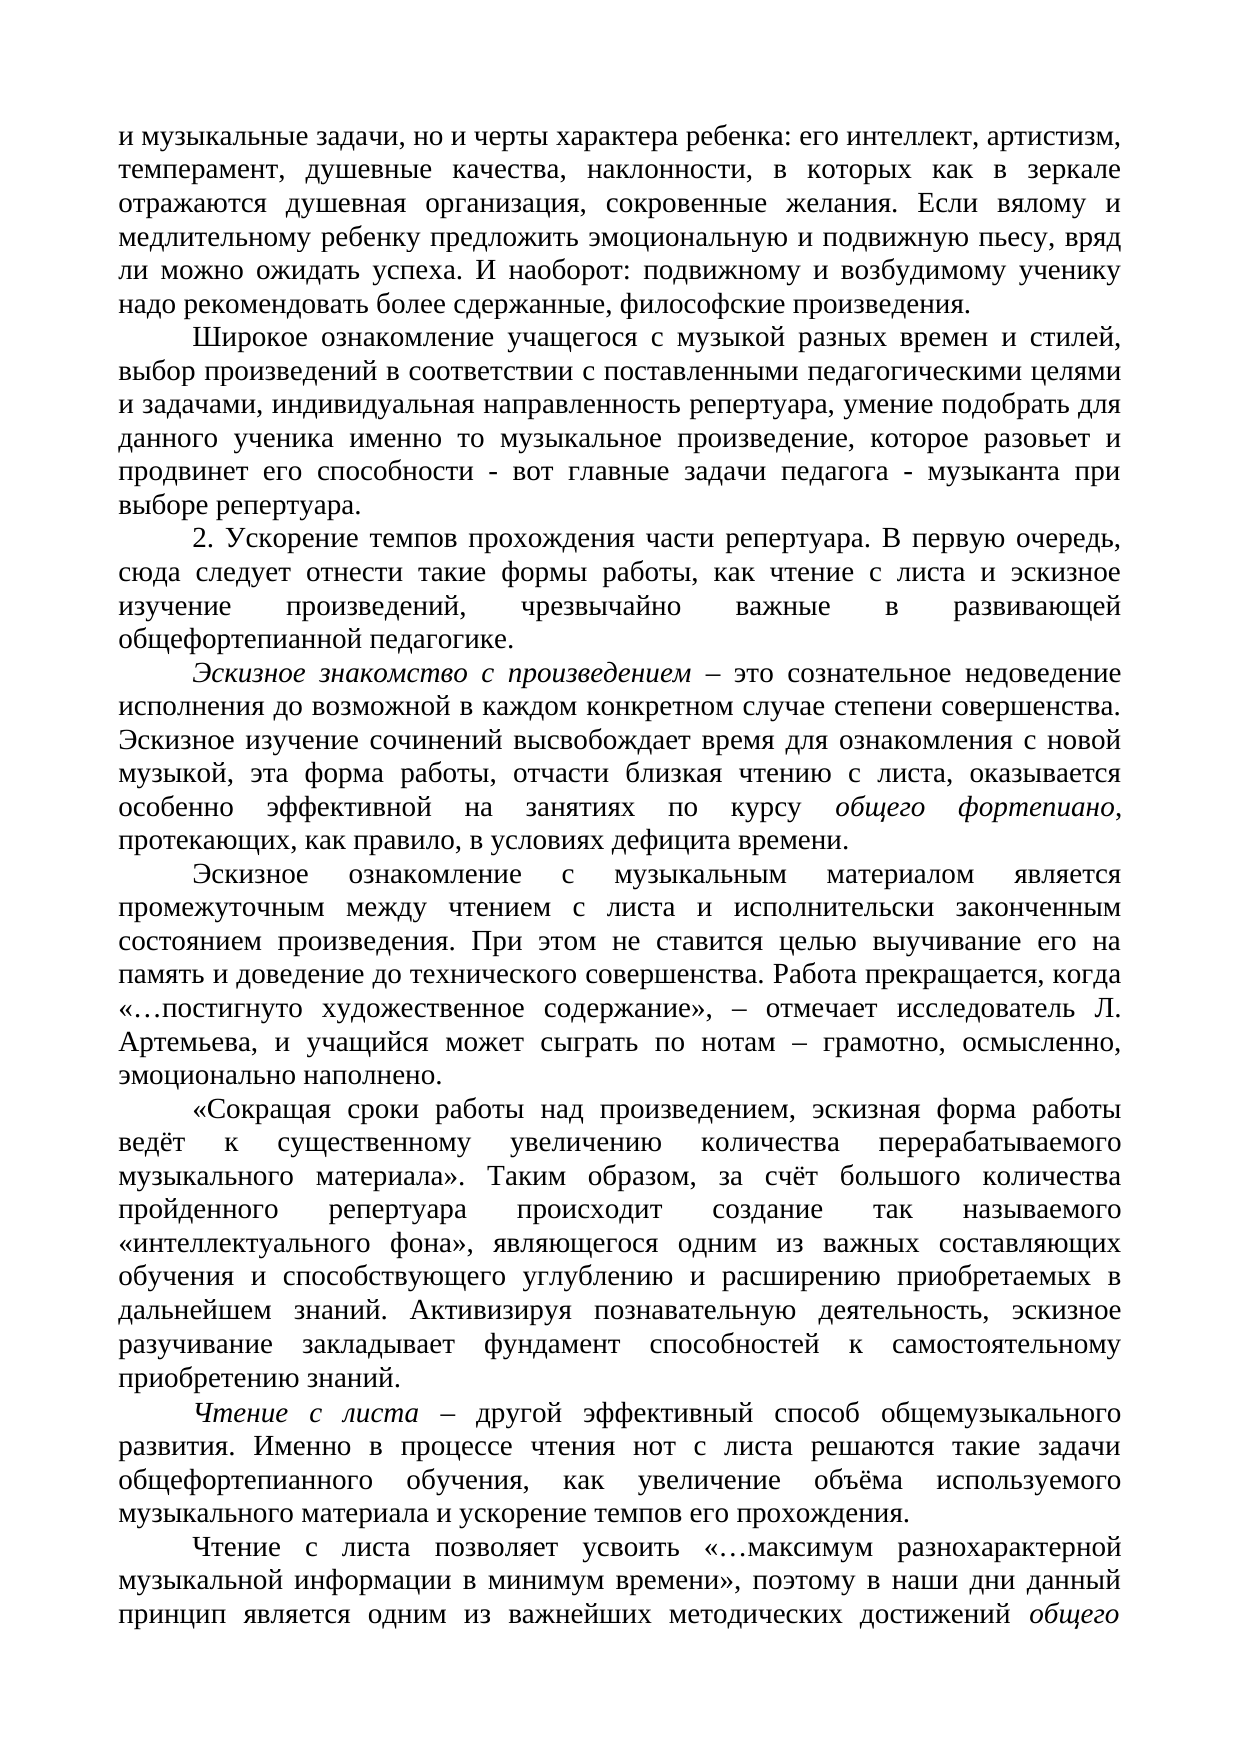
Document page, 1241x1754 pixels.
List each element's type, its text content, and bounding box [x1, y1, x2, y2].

text Чтение с листа – другой эффективный способ общемузыкального развития. Именно в процессе чтения нот с листа решаются такие задачи общефортепианного обучения, как увеличение объёма используемого музыкального материала и ускорение темпов его прохождения. [118, 1395, 1122, 1529]
text «Сокращая сроки работы над произведением, эскизная форма работы ведёт к существенному увеличению количества перерабатываемого музыкального материала». Таким образом, за счёт большого количества пройденного репертуара происходит создание так называемого «интеллектуального фона», являющегося одним из важных составляющих обучения и способствующего углублению и расширению приобретаемых в дальнейшем знаний. Активизируя познавательную деятельность, эскизное разучивание закладывает фундамент способностей к самостоятельному приобретению знаний. [118, 1091, 1122, 1395]
text Широкое ознакомление учащегося с музыкой разных времен и стилей, выбор произведений в соответствии с поставленными педагогическими целями и задачами, индивидуальная направленность репертуара, умение подобрать для данного ученика именно то музыкальное произведение, которое разовьет и продвинет его способности - вот главные задачи педагога - музыканта при выборе репертуара. [118, 319, 1122, 521]
text Эскизное ознакомление с музыкальным материалом является промежуточным между чтением с листа и исполнительски законченным состоянием произведения. При этом не ставится целью выучивание его на память и доведение до технического совершенства. Работа прекращается, когда «…постигнуто художественное содержание», – отмечает исследователь Л. Артемьева, и учащийся может сыграть по нотам – грамотно, осмысленно, эмоционально наполнено. [118, 856, 1122, 1091]
text 2. Ускорение темпов прохождения части репертуара. В первую очередь, сюда следует отнести такие формы работы, как чтение с листа и эскизное изучение произведений, чрезвычайно важные в развивающей общефортепианной педагогике. [118, 521, 1122, 655]
text и музыкальные задачи, но и черты характера ребенка: его интеллект, артистизм, темперамент, душевные качества, наклонности, в которых как в зеркале отражаются душевная организация, сокровенные желания. Если вялому и медлительному ребенку предложить эмоциональную и подвижную пьесу, вряд ли можно ожидать успеха. И наоборот: подвижному и возбудимому ученику надо рекомендовать более сдержанные, философские произведения. [118, 118, 1122, 319]
text Чтение с листа позволяет усвоить «…максимум разнохарактерной музыкальной информации в минимум времени», поэтому в наши дни данный принцип является одним из важнейших методических достижений общего [118, 1529, 1122, 1629]
text Эскизное знакомство с произведением – это сознательное недоведение исполнения до возможной в каждом конкретном случае степени совершенства. Эскизное изучение сочинений высвобождает время для ознакомления с новой музыкой, эта форма работы, отчасти близкая чтению с листа, оказывается особенно эффективной на занятиях по курсу общего фортепиано, протекающих, как правило, в условиях дефицита времени. [118, 655, 1122, 856]
